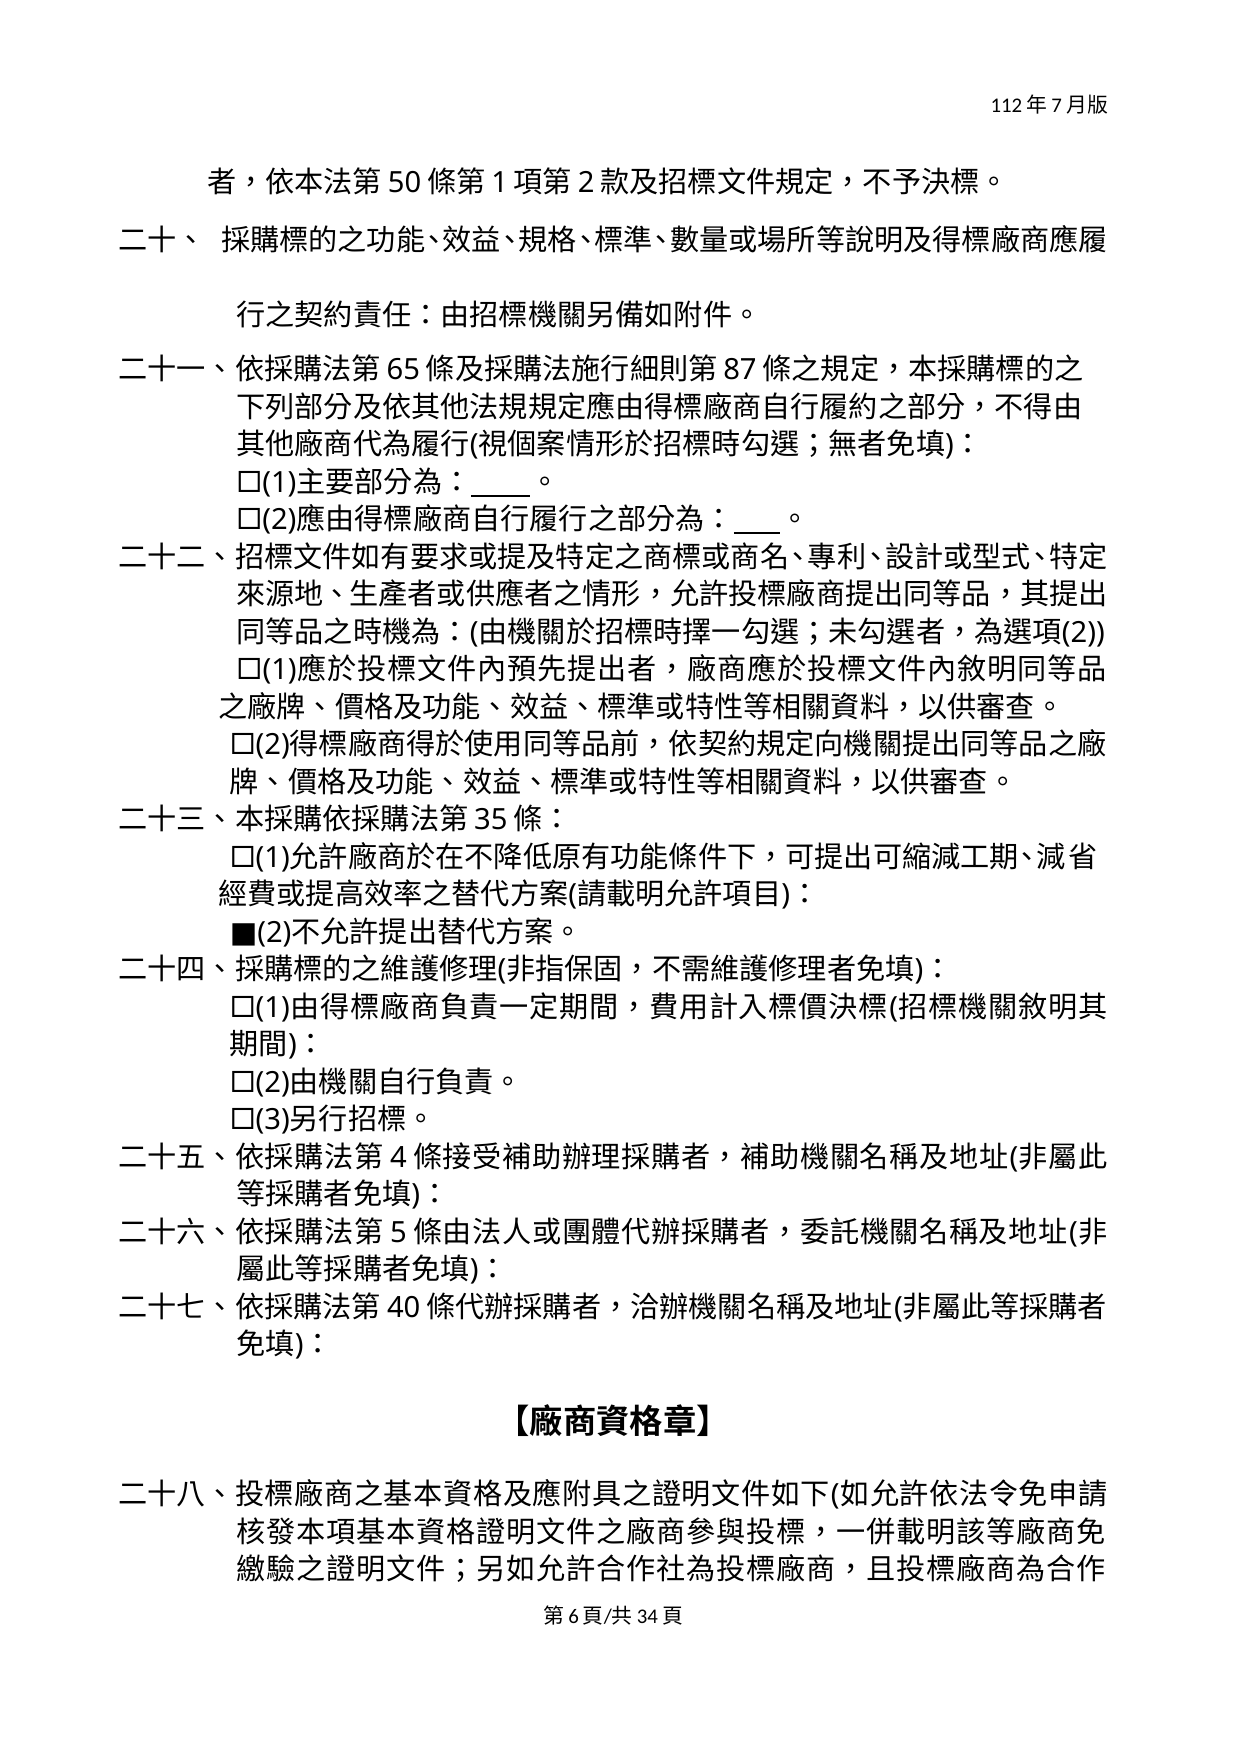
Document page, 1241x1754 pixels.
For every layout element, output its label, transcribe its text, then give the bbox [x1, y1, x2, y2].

text (1)允許廠商於在不降低原有功能條件下，可提出可縮減工期、減 省經費或提高效率之替代方案(請載明允許項目)： [218, 837, 1107, 912]
list 本採購依採購法第35條： [118, 800, 1107, 837]
text (1)主要部分為： 。 [186, 462, 1107, 500]
text 者，依本法第50條第1項第2款及招標文件規定，不予決標。 [207, 162, 1107, 200]
text ■(2)不允許提出替代方案。 [218, 912, 1107, 950]
text (2)得標廠商得於使用同等品前，依契約規定向機關提出同等品之廠牌、價格及功能、效益、標準或特性等相關資料，以供審查。 [229, 725, 1107, 800]
list 採購標的之功能、效益、規格、標準、數量或場所等說明及得標廠商應履行之契約責任：由招標機關另備如附件。 [118, 200, 1107, 350]
list 依採購法第4條接受補助辦理採購者，補助機關名稱及地址(非屬此等採購者免填)： [118, 1137, 1107, 1212]
list 採購標的之維護修理(非指保固，不需維護修理者免填)： [118, 950, 1107, 987]
text (2)應由得標廠商自行履行之部分為： 。 [186, 500, 1107, 537]
text (1)由得標廠商負責一定期間，費用計入標價決標(招標機關敘明其期間)： [229, 987, 1107, 1062]
subtitle 【廠商資格章】 [118, 1381, 1107, 1456]
list 招標文件如有要求或提及特定之商標或商名、專利、設計或型式、特定來源地、生產者或供應者之情形，允許投標廠商提出同等品，其提出同等品之時機為：(由機關於招標時擇一勾選；未勾選者，為選項(2)) [118, 537, 1107, 650]
list 依採購法第5條由法人或團體代辦採購者，委託機關名稱及地址(非屬此等採購者免填)： [118, 1212, 1107, 1287]
list 依採購法第40條代辦採購者，洽辦機關名稱及地址(非屬此等採購者免填)： [118, 1287, 1107, 1362]
text (2)由機關自行負責。 [218, 1062, 1107, 1100]
text (1)應於投標文件內預先提出者，廠商應於投標文件內敘明同等品之廠牌、價格及功能、效益、標準或特性等相關資料，以供審查。 [218, 650, 1107, 725]
text (3)另行招標。 [218, 1100, 1107, 1137]
list 投標廠商之基本資格及應附具之證明文件如下(如允許依法令免申請核發本項基本資格證明文件之廠商參與投標，一併載明該等廠商免繳驗之證明文件；另如允許合作社為投標廠商，且投標廠商為合作 [118, 1475, 1107, 1587]
list 依採購法第65條及採購法施行細則第87條之規定，本採購標的之下列部分及依其他法規規定應由得標廠商自行履約之部分，不得由其他廠商代為履行(視個案情形於招標時勾選；無者免填)： [118, 350, 1107, 462]
